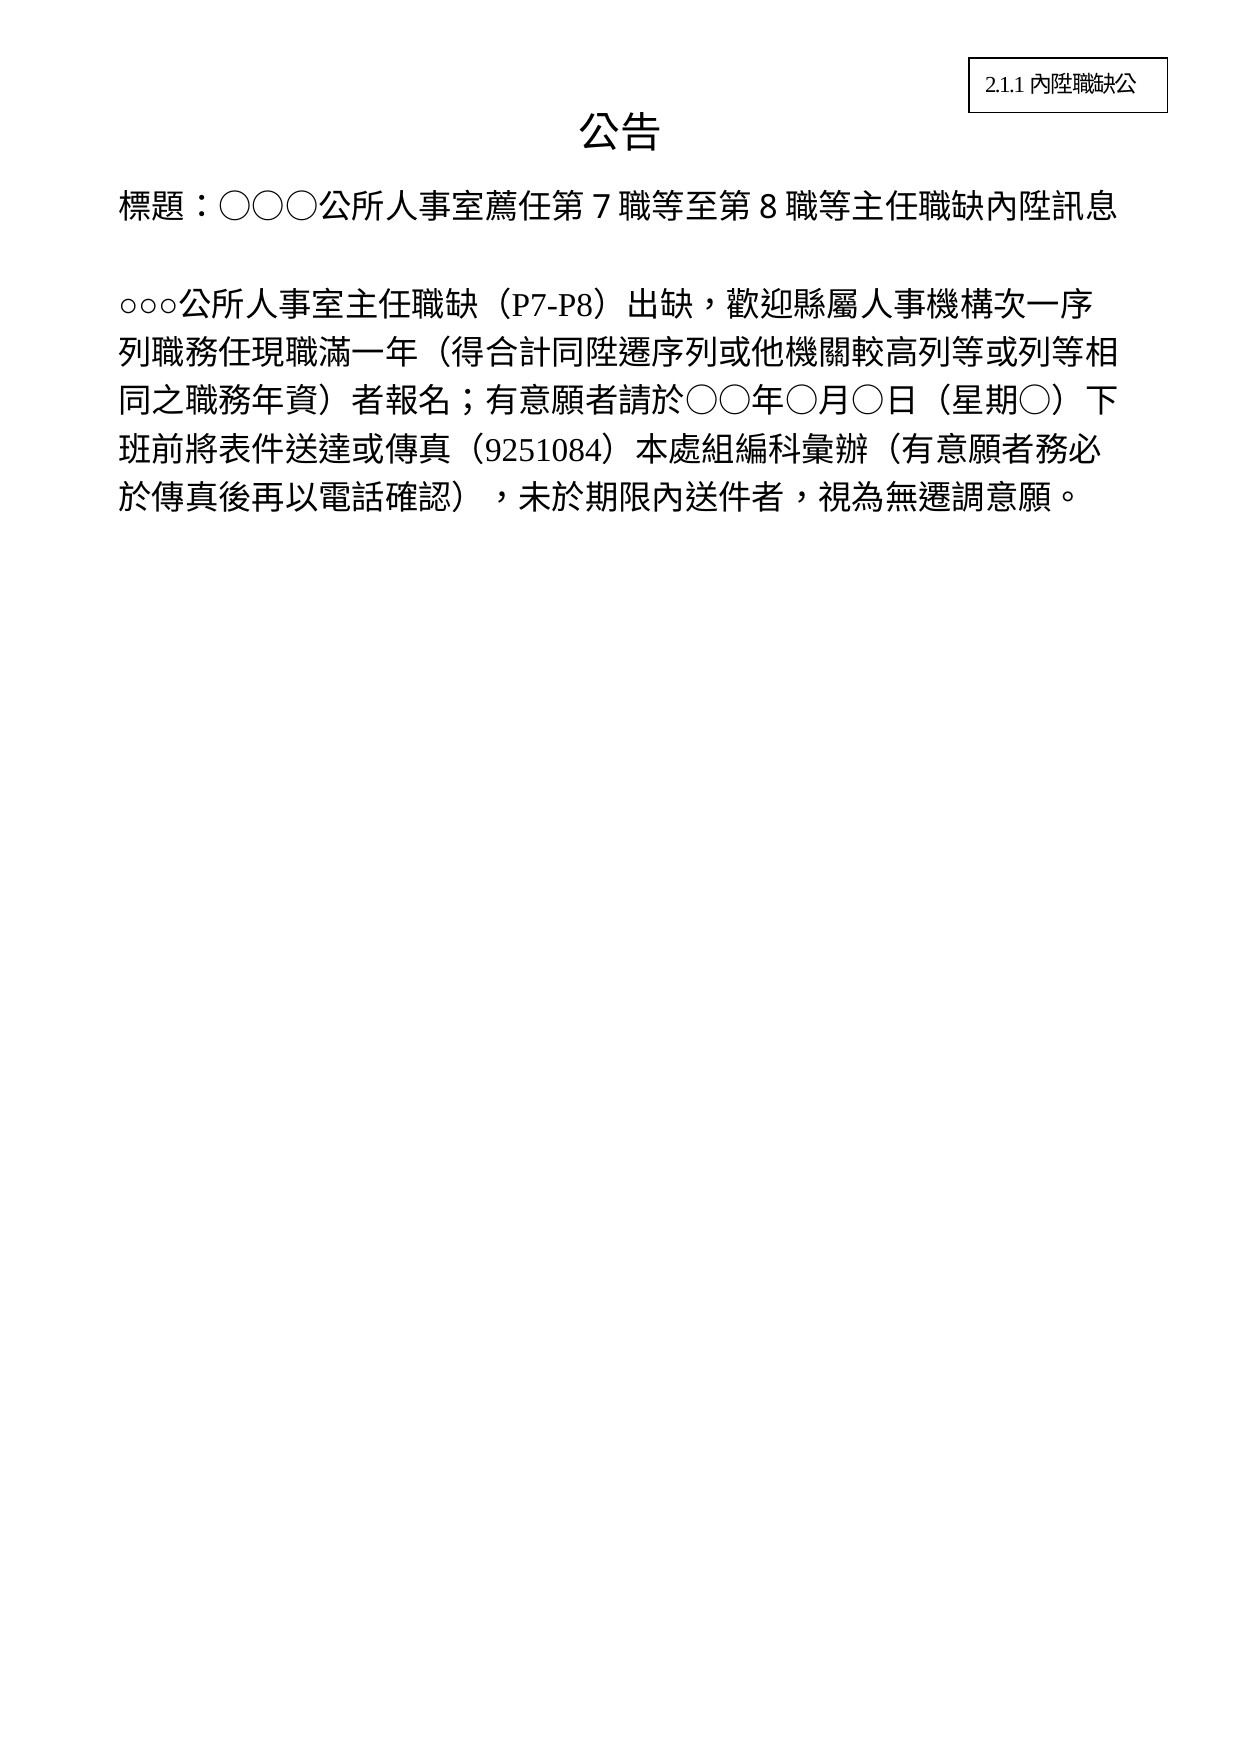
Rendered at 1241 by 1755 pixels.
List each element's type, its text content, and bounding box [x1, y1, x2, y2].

text 標題：○○○公所人事室薦任第7職等至第8職等主任職缺內陞訊息 [118, 180, 1122, 229]
text 公告 [118, 99, 1122, 159]
text 2.1.1 內陞職缺公告 [985, 66, 1152, 104]
text ○○○公所人事室主任職缺（P7-P8）出缺，歡迎縣屬人事機構次一序列職務任現職滿一年（得合計同陞遷序列或他機關較高列等或列等相同之職務年資）者報名；有意願者請於○○年○月○日（星期○）下班前將表件送達或傳真（9251084）本處組編科彙辦（有意願者務必於傳真後再以電話確認），未於期限內送件者，視為無遷調意願。 [118, 277, 1122, 519]
text [970, 59, 1167, 112]
